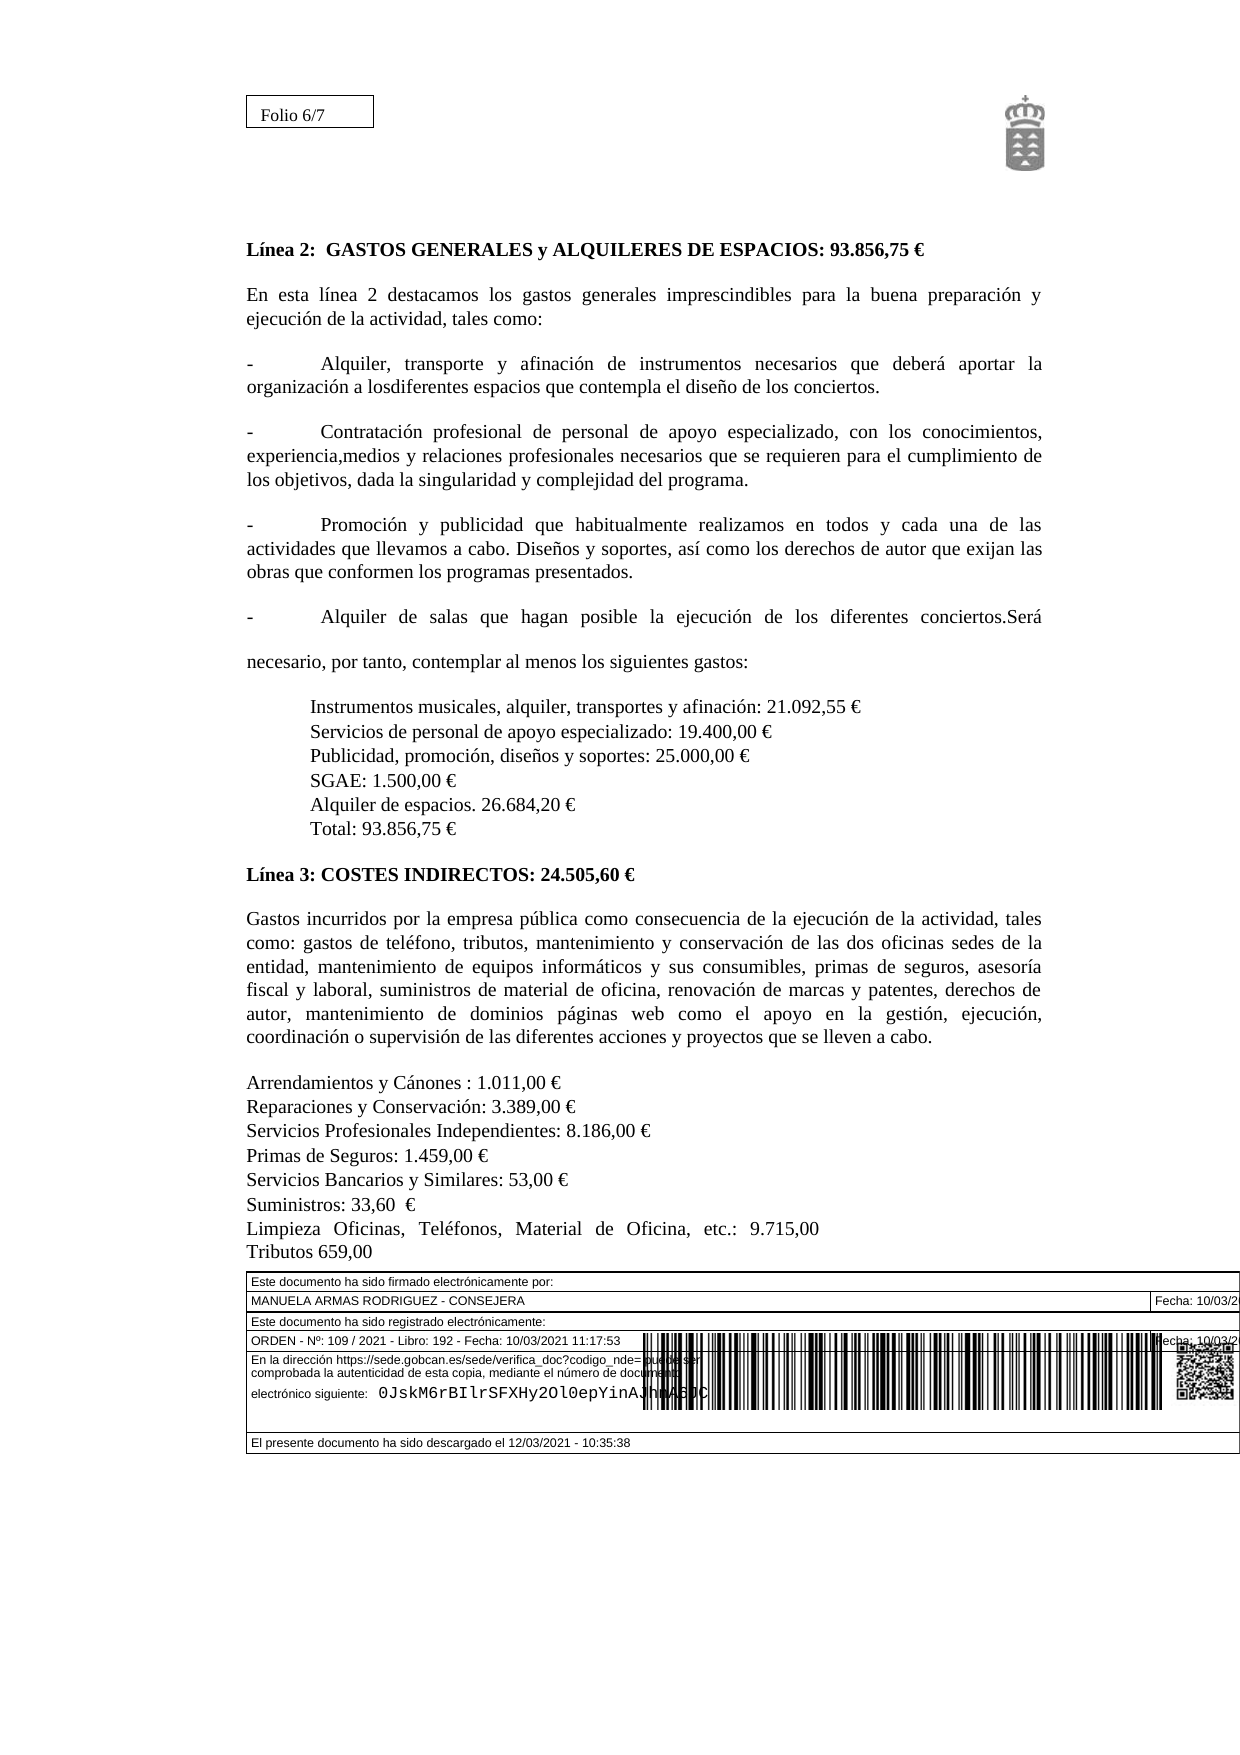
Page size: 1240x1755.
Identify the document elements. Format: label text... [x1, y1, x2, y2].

text Instrumentos musicales, alquiler, transportes y afinación: 21.092,55 € [310, 696, 1043, 718]
text Alquiler de espacios. 26.684,20 € [310, 793, 1043, 816]
text Servicios Bancarios y Similares: 53,00 € [246, 1168, 1043, 1191]
text Arrendamientos y Cánones : 1.011,00 € [246, 1071, 1043, 1093]
list Alquiler, transporte y afinación de instrumentos necesarios que deberá aportar la organización a losdiferentes espacios que contempla el diseño de los conciertos. [247, 352, 1043, 398]
text Gastos incurridos por la empresa pública como consecuencia de la ejecución de la actividad, tales como: gastos de teléfono, tributos, mantenimiento y conservación de las dos oficinas sedes de la entidad, mantenimiento de equipos informáticos y sus consumibles, primas de seguros, asesoría fiscal y laboral, suministros de material de oficina, renovación de marcas y patentes, derechos de autor, mantenimiento de dominios páginas web como el apoyo en la gestión, ejecución, coordinación o supervisión de las diferentes acciones y proyectos que se lleven a cabo. [246, 907, 1043, 1048]
text Publicidad, promoción, diseños y soportes: 25.000,00 € [310, 744, 1043, 767]
text Servicios de personal de apoyo especializado: 19.400,00 € [310, 720, 1043, 743]
text Primas de Seguros: 1.459,00 € [246, 1144, 1043, 1167]
list Contratación profesional de personal de apoyo especializado, con los conocimientos, experiencia,medios y relaciones profesionales necesarios que se requieren para el cumplimiento de los objetivos, dada la singularidad y complejidad del programa. [247, 421, 1043, 491]
text Línea 3: COSTES INDIRECTOS: 24.505,60 € [246, 862, 1021, 885]
list Alquiler de salas que hagan posible la ejecución de los diferentes conciertos.Será necesario, por tanto, contemplar al menos los siguientes gastos: [247, 605, 1043, 673]
list Promoción y publicidad que habitualmente realizamos en todos y cada una de las actividades que llevamos a cabo. Diseños y soportes, así como los derechos de autor que exijan las obras que conformen los programas presentados. [247, 513, 1043, 583]
text En esta línea 2 destacamos los gastos generales imprescindibles para la buena preparación y ejecución de la actividad, tales como: [246, 283, 1043, 329]
text SGAE: 1.500,00 € [310, 769, 1043, 791]
text Línea 2: GASTOS GENERALES y ALQUILERES DE ESPACIOS: 93.856,75 € [246, 238, 1021, 261]
text Reparaciones y Conservación: 3.389,00 € [246, 1095, 1043, 1118]
text Suministros: 33,60 € [246, 1192, 1043, 1215]
text Total: 93.856,75 € [310, 817, 1043, 840]
text Limpieza Oficinas, Teléfonos, Material de Oficina, etc.: 9.715,00 Tributos 659,00 [246, 1217, 820, 1263]
text Servicios Profesionales Independientes: 8.186,00 € [246, 1119, 1043, 1142]
